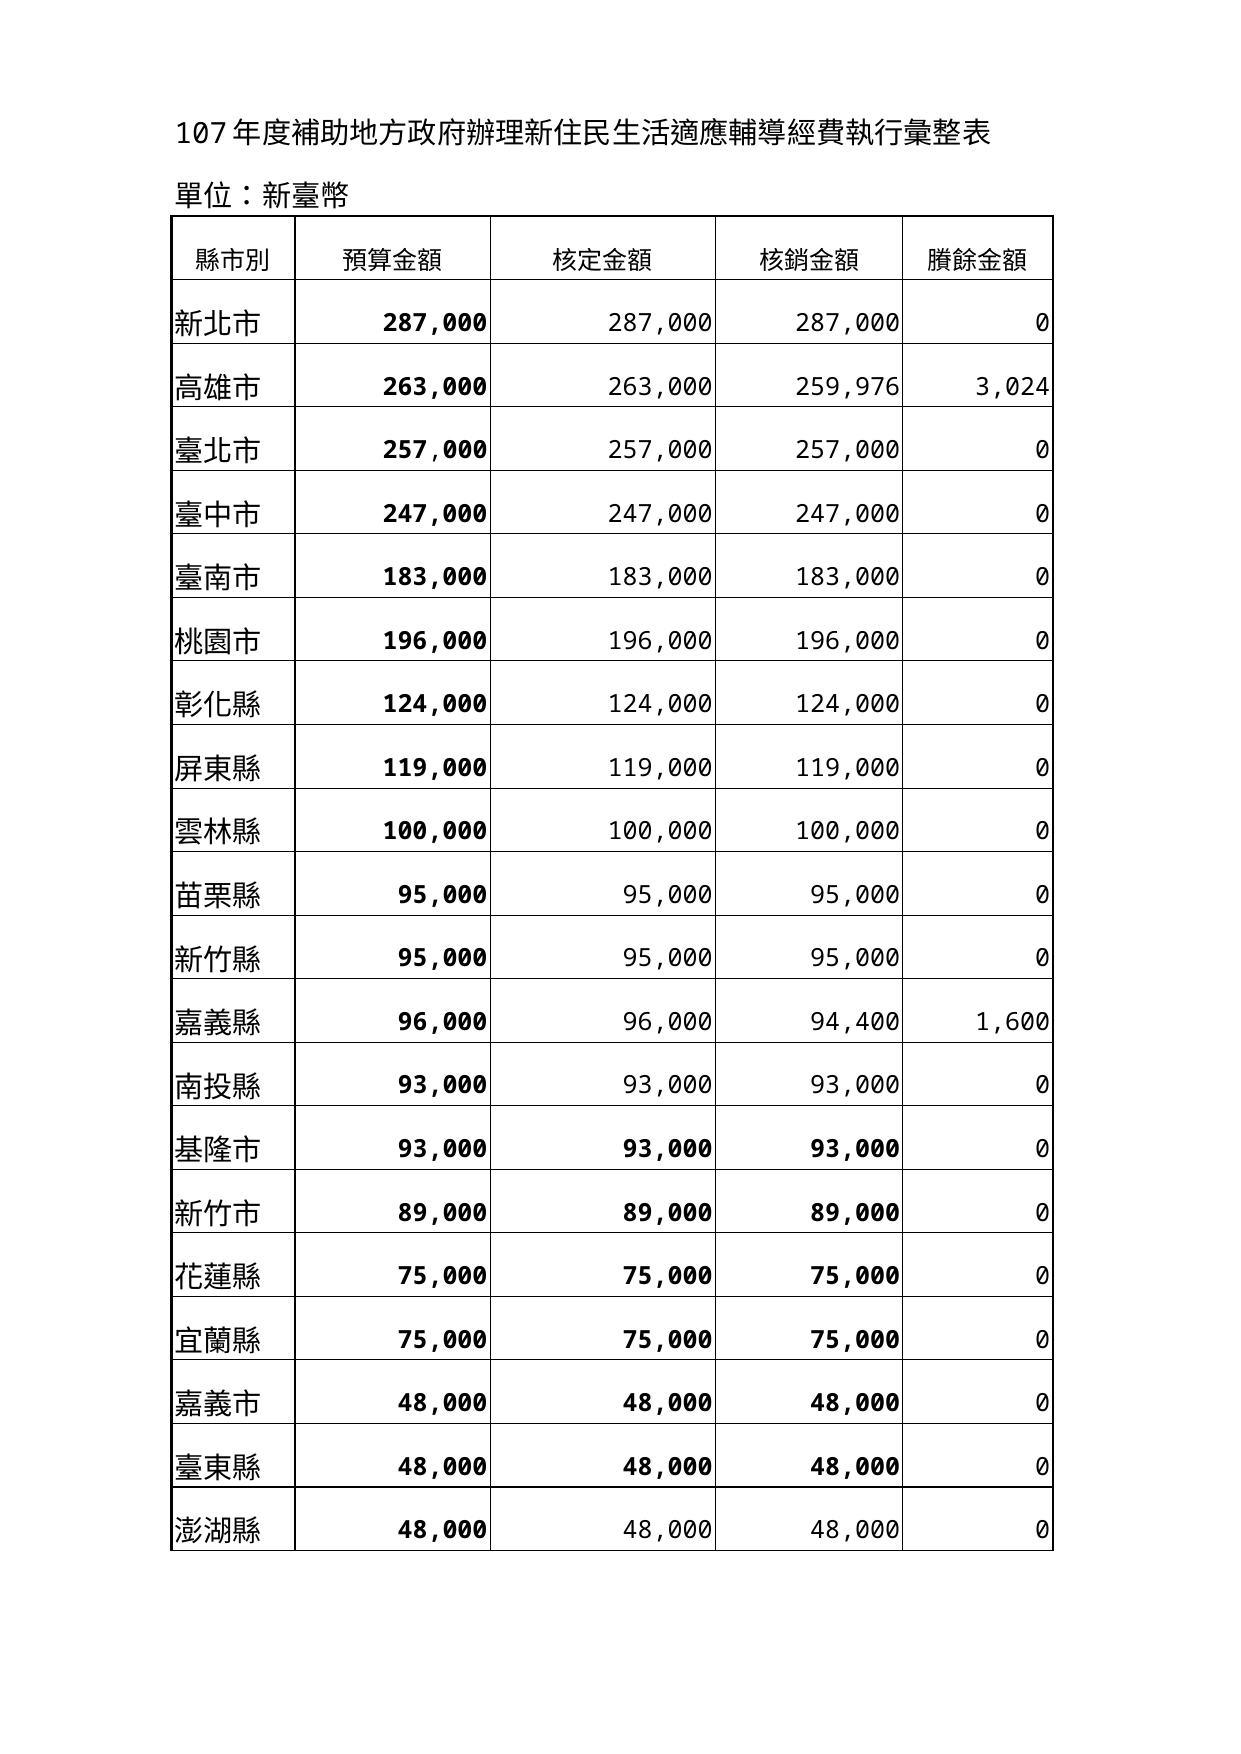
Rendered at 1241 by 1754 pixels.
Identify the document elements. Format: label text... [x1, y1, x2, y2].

table_cell 48,000 [491, 1360, 715, 1423]
table_cell 0 [903, 725, 1052, 787]
table_cell 183,000 [716, 534, 902, 597]
table_cell 287,000 [491, 280, 715, 343]
table_cell 89,000 [296, 1170, 490, 1232]
table_cell 95,000 [716, 852, 902, 914]
table_cell 96,000 [296, 979, 490, 1042]
table_cell 縣市別 [173, 217, 294, 279]
table_cell 100,000 [491, 789, 715, 851]
table_cell 0 [903, 1233, 1052, 1296]
table_cell 95,000 [296, 916, 490, 978]
table_cell 100,000 [716, 789, 902, 851]
table_cell 0 [903, 1297, 1052, 1359]
table_cell 89,000 [716, 1170, 902, 1232]
table_cell 48,000 [716, 1360, 902, 1423]
table_cell 臺東縣 [173, 1424, 294, 1486]
table_cell 75,000 [716, 1233, 902, 1296]
table_cell 0 [903, 471, 1052, 533]
table_cell 247,000 [296, 471, 490, 533]
table_cell 0 [903, 1170, 1052, 1232]
table_cell 124,000 [491, 661, 715, 724]
table_cell 宜蘭縣 [173, 1297, 294, 1359]
table_cell 雲林縣 [173, 789, 294, 851]
table_cell 0 [903, 1488, 1052, 1550]
table_cell 287,000 [716, 280, 902, 343]
table_cell 95,000 [491, 852, 715, 914]
table_cell 93,000 [491, 1106, 715, 1169]
table_cell 預算金額 [296, 217, 490, 279]
table_cell 新竹市 [173, 1170, 294, 1232]
table_cell 0 [903, 1424, 1052, 1486]
table_cell 93,000 [296, 1043, 490, 1105]
table_cell 3,024 [903, 344, 1052, 406]
table_cell 94,400 [716, 979, 902, 1042]
table_cell 新北市 [173, 280, 294, 343]
table_cell 257,000 [716, 407, 902, 470]
table_cell 核銷金額 [716, 217, 902, 279]
table_header 107年度補助地方政府辦理新住民生活適應輔導經費執行彙整表 單位：新臺幣 [171, 90, 1053, 214]
table_cell 257,000 [491, 407, 715, 470]
table_cell 257,000 [296, 407, 490, 470]
table_cell 48,000 [491, 1488, 715, 1550]
table_cell 89,000 [491, 1170, 715, 1232]
table_cell 259,976 [716, 344, 902, 406]
table_cell 263,000 [296, 344, 490, 406]
table_cell 基隆市 [173, 1106, 294, 1169]
table_cell 119,000 [491, 725, 715, 787]
table_cell 臺中市 [173, 471, 294, 533]
table_cell 247,000 [716, 471, 902, 533]
table_cell 96,000 [491, 979, 715, 1042]
table_cell 0 [903, 1043, 1052, 1105]
table_cell 48,000 [296, 1424, 490, 1486]
table_cell 119,000 [716, 725, 902, 787]
table_cell 124,000 [716, 661, 902, 724]
table_cell 0 [903, 1360, 1052, 1423]
table_cell 75,000 [491, 1233, 715, 1296]
table_cell 196,000 [716, 598, 902, 660]
table_cell 0 [903, 280, 1052, 343]
table_cell 0 [903, 1106, 1052, 1169]
table_cell 0 [903, 852, 1052, 914]
table_cell 賸餘金額 [903, 217, 1052, 279]
table_cell 247,000 [491, 471, 715, 533]
table_cell 119,000 [296, 725, 490, 787]
table_cell 臺北市 [173, 407, 294, 470]
table_cell 183,000 [296, 534, 490, 597]
table_cell 75,000 [296, 1297, 490, 1359]
table_cell 苗栗縣 [173, 852, 294, 914]
table_cell 75,000 [716, 1297, 902, 1359]
table_cell 0 [903, 534, 1052, 597]
table_cell 0 [903, 661, 1052, 724]
table_cell 澎湖縣 [173, 1488, 294, 1550]
table_cell 花蓮縣 [173, 1233, 294, 1296]
table_cell 0 [903, 407, 1052, 470]
table_cell 0 [903, 789, 1052, 851]
table_cell 287,000 [296, 280, 490, 343]
table_cell 124,000 [296, 661, 490, 724]
table_cell 桃園市 [173, 598, 294, 660]
table_cell 75,000 [296, 1233, 490, 1296]
table_cell 263,000 [491, 344, 715, 406]
table_cell 屏東縣 [173, 725, 294, 787]
table_cell 75,000 [491, 1297, 715, 1359]
table_cell 93,000 [491, 1043, 715, 1105]
table_cell 嘉義縣 [173, 979, 294, 1042]
table_cell 95,000 [491, 916, 715, 978]
table_cell 48,000 [716, 1424, 902, 1486]
table_cell 南投縣 [173, 1043, 294, 1105]
table_cell 95,000 [716, 916, 902, 978]
table_cell 48,000 [296, 1360, 490, 1423]
table_cell 高雄市 [173, 344, 294, 406]
table_cell 183,000 [491, 534, 715, 597]
table_cell 新竹縣 [173, 916, 294, 978]
table_cell 1,600 [903, 979, 1052, 1042]
table_cell 95,000 [296, 852, 490, 914]
table_cell 彰化縣 [173, 661, 294, 724]
table_cell 93,000 [716, 1043, 902, 1105]
table_cell 196,000 [296, 598, 490, 660]
table_cell 48,000 [716, 1488, 902, 1550]
table_cell 0 [903, 916, 1052, 978]
table_cell 臺南市 [173, 534, 294, 597]
table_cell 48,000 [491, 1424, 715, 1486]
table_cell 0 [903, 598, 1052, 660]
table_cell 48,000 [296, 1488, 490, 1550]
table_cell 93,000 [296, 1106, 490, 1169]
table_cell 93,000 [716, 1106, 902, 1169]
table_cell 100,000 [296, 789, 490, 851]
table_cell 核定金額 [491, 217, 715, 279]
table_cell 196,000 [491, 598, 715, 660]
table_cell 嘉義市 [173, 1360, 294, 1423]
